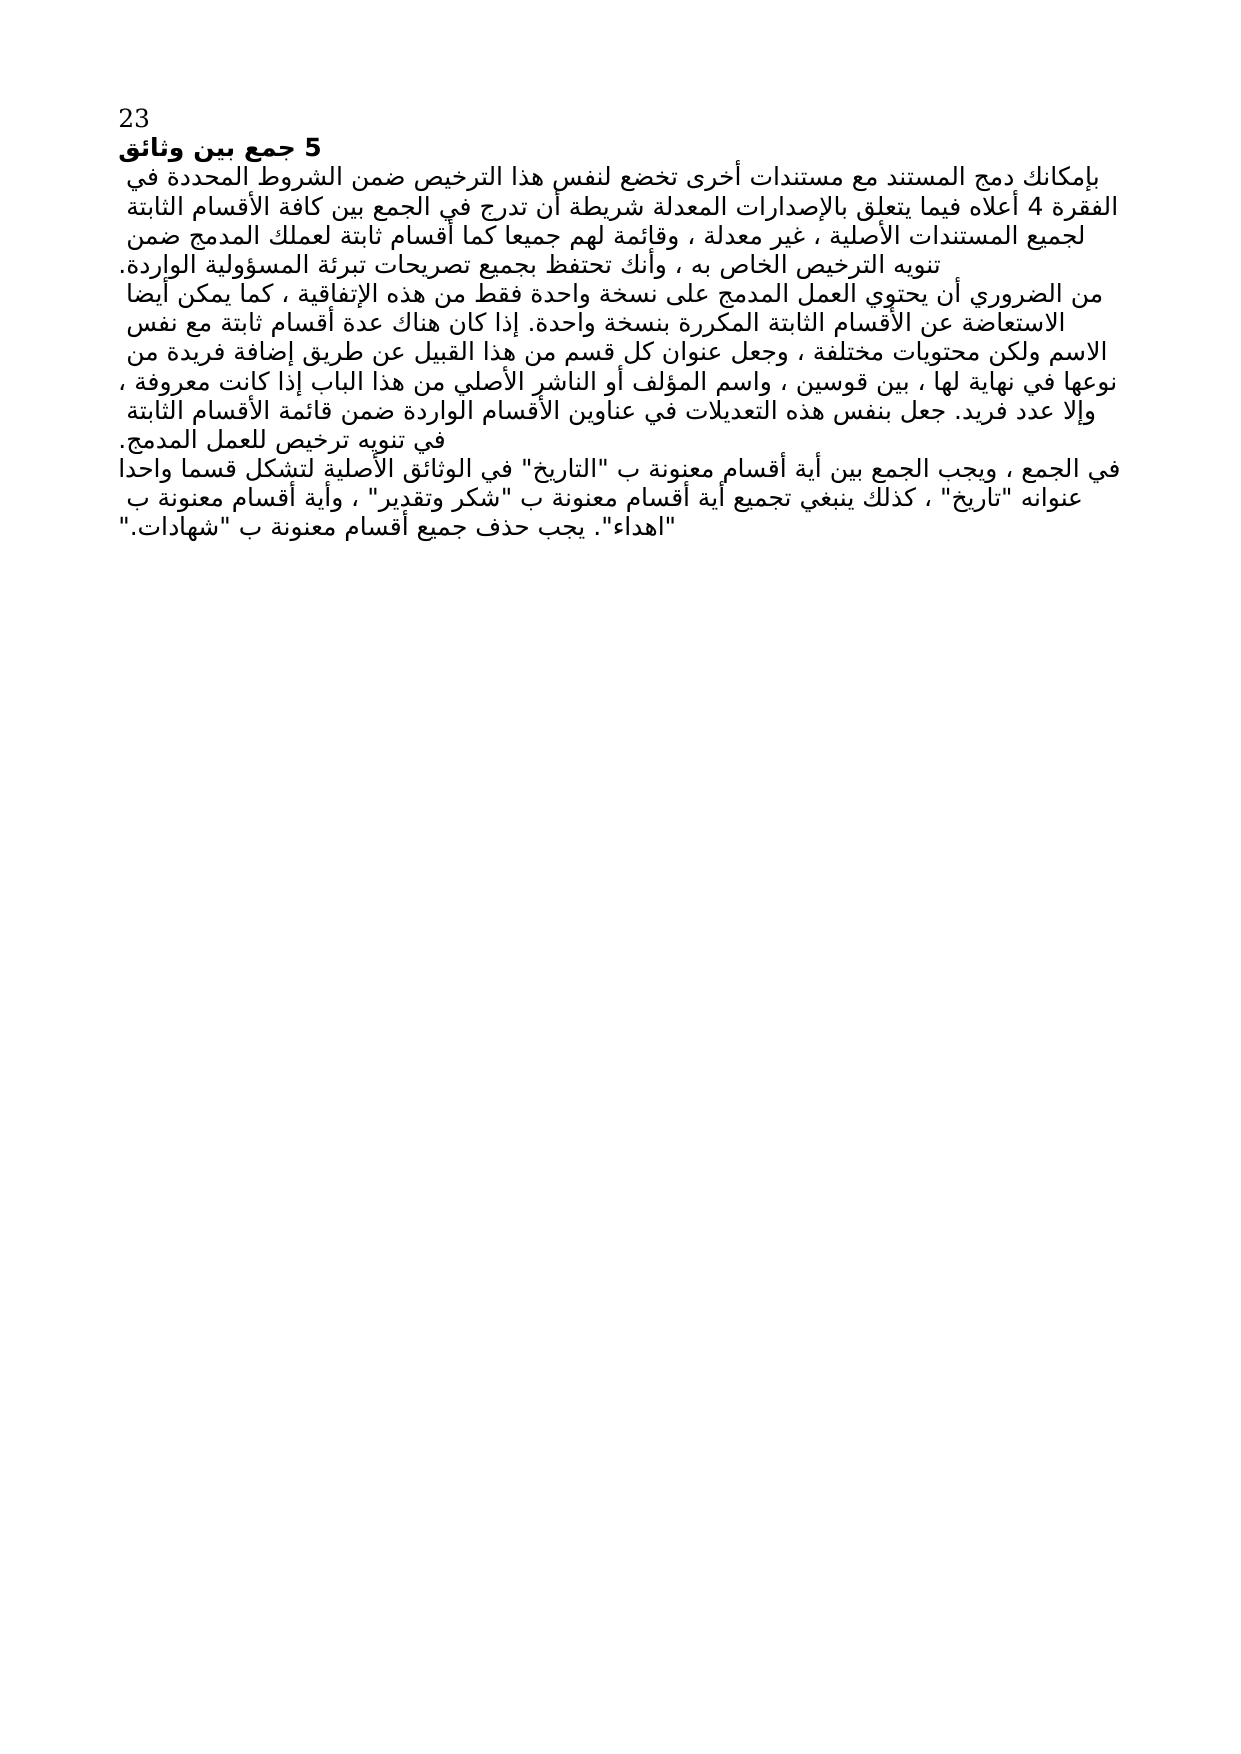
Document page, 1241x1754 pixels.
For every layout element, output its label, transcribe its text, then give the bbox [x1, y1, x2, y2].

subtitle 5 جمع بين وثائق بإمكانك دمج المستند مع مستندات أخرى تخضع لنفس هذا الترخيص ضمن الشروط المحددة في الفقرة 4 أعلاه فيما يتعلق بالإصدارات المعدلة شريطة أن تدرج في الجمع بين كافة الأقسام الثابتة لجميع المستندات الأصلية ، غير معدلة ، وقائمة لهم جميعا كما أقسام ثابتة لعملك المدمج ضمن تنويه الترخيص الخاص به ، وأنك تحتفظ بجميع تصريحات تبرئة المسؤولية الواردة. من الضروري أن يحتوي العمل المدمج على نسخة واحدة فقط من هذه الإتفاقية ، كما يمكن أيضا الاستعاضة عن الأقسام الثابتة المكررة بنسخة واحدة. إذا كان هناك عدة أقسام ثابتة مع نفس الاسم ولكن محتويات مختلفة ، وجعل عنوان كل قسم من هذا القبيل عن طريق إضافة فريدة من نوعها في نهاية لها ، بين قوسين ، واسم المؤلف أو الناشر الأصلي من هذا الباب إذا كانت معروفة ، وإلا عدد فريد. جعل بنفس هذه التعديلات في عناوين الأقسام الواردة ضمن قائمة الأقسام الثابتة في تنويه ترخيص للعمل المدمج. في الجمع ، ويجب الجمع بين أية أقسام معنونة ب "التاريخ" في الوثائق الأصلية لتشكل قسما واحدا عنوانه "تاريخ" ، كذلك ينبغي تجميع أية أقسام معنونة ب "شكر وتقدير" ، وأية أقسام معنونة ب "اهداء". يجب حذف جميع أقسام معنونة ب "شهادات." [118, 133, 1122, 542]
